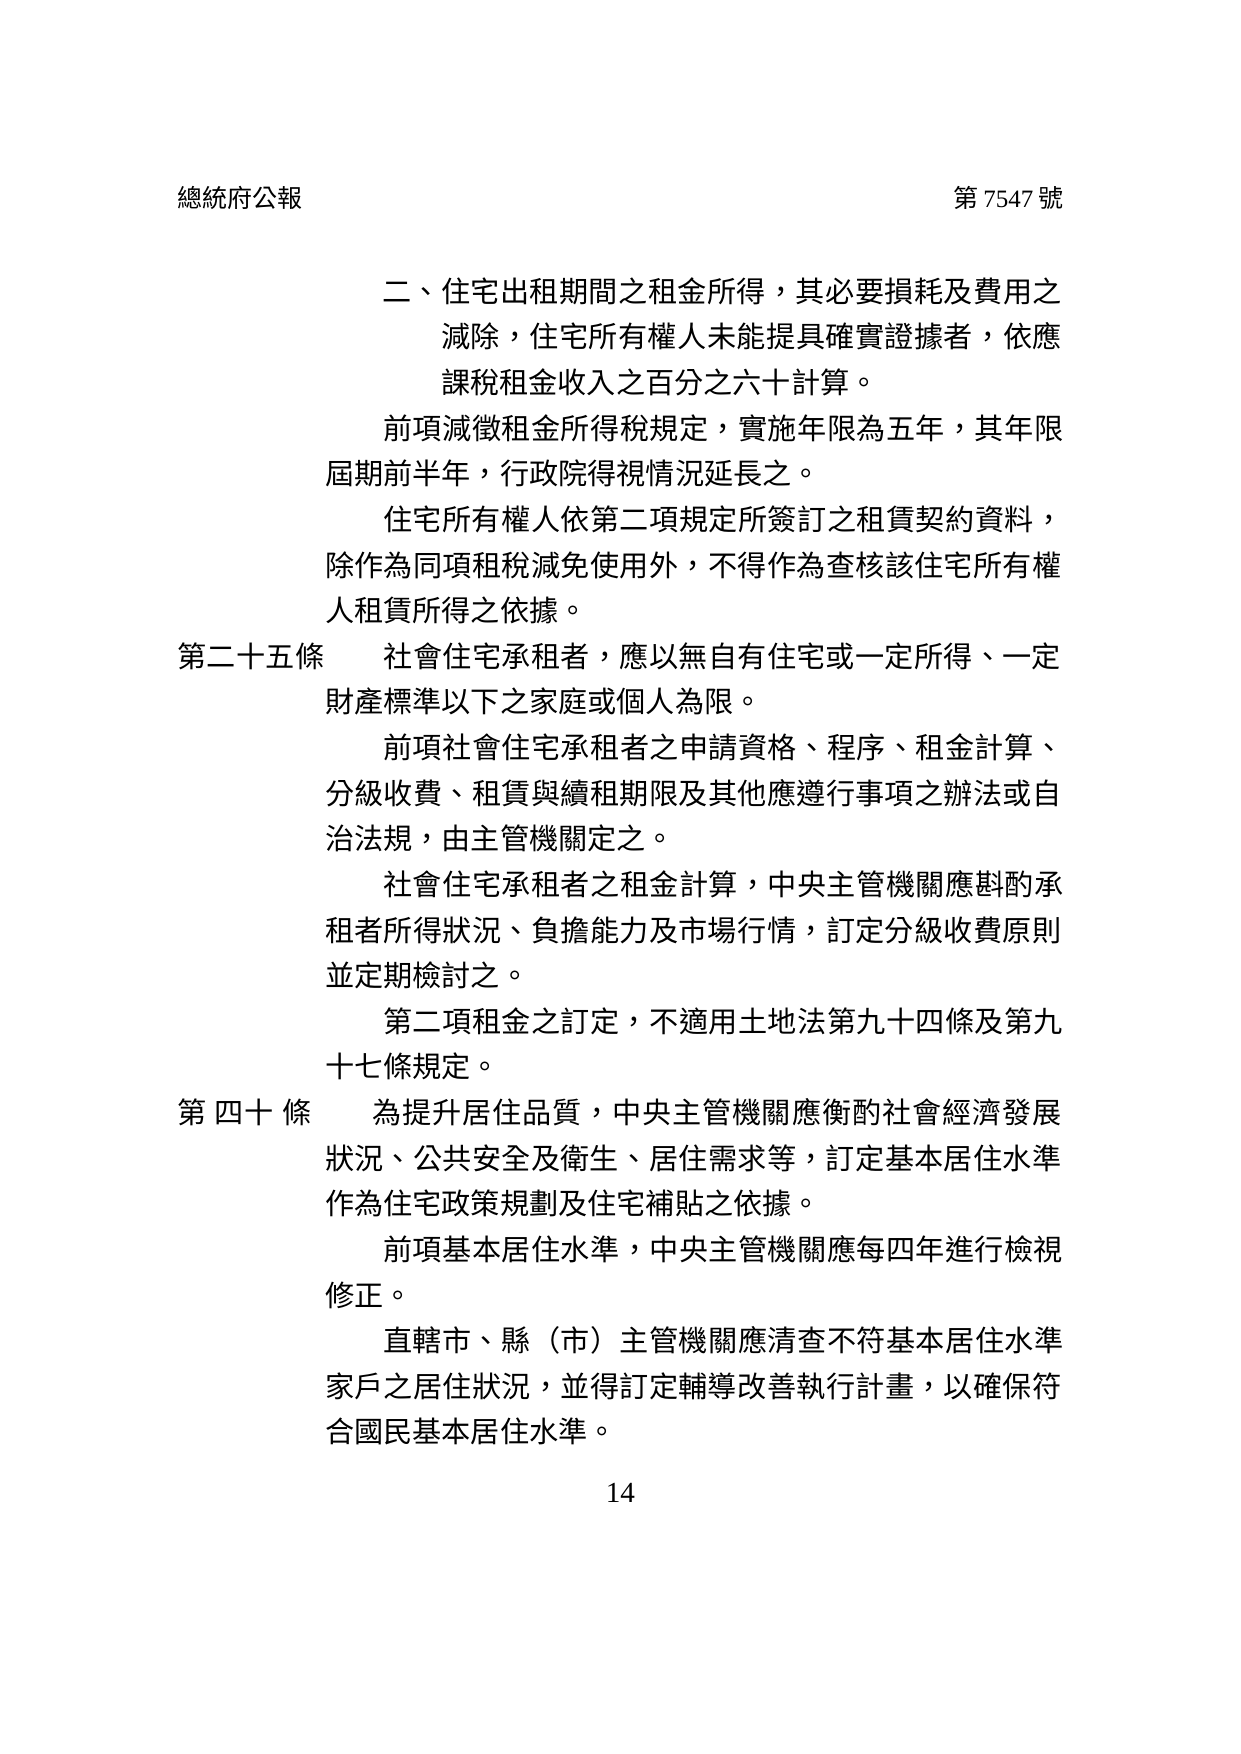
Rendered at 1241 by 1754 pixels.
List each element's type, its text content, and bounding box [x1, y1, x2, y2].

text 第 四十 條 為提升居住品質，中央主管機關應衡酌社會經濟發展狀況、公共安全及衛生、居住需求等，訂定基本居住水準，作為住宅政策規劃及住宅補貼之依據。 [177, 1087, 1063, 1224]
text 第二項租金之訂定，不適用土地法第九十四條及第九十七條規定。 [325, 996, 1063, 1087]
text 住宅所有權人依第二項規定所簽訂之租賃契約資料，除作為同項租稅減免使用外，不得作為查核該住宅所有權人租賃所得之依據。 [325, 494, 1063, 631]
text 社會住宅承租者之租金計算，中央主管機關應斟酌承租者所得狀況、負擔能力及市場行情，訂定分級收費原則，並定期檢討之。 [325, 859, 1063, 996]
text 前項減徵租金所得稅規定，實施年限為五年，其年限屆期前半年，行政院得視情況延長之。 [325, 403, 1063, 494]
text 前項基本居住水準，中央主管機關應每四年進行檢視修正。 [325, 1224, 1063, 1315]
text 前項社會住宅承租者之申請資格、程序、租金計算、分級收費、租賃與續租期限及其他應遵行事項之辦法或自治法規，由主管機關定之。 [325, 722, 1063, 859]
text 第二十五條 社會住宅承租者，應以無自有住宅或一定所得、一定財產標準以下之家庭或個人為限。 [177, 631, 1063, 722]
text 直轄市、縣（市）主管機關應清查不符基本居住水準家戶之居住狀況，並得訂定輔導改善執行計畫，以確保符合國民基本居住水準。 [325, 1315, 1063, 1452]
text 二、 住宅出租期間之租金所得，其必要損耗及費用之減除，住宅所有權人未能提具確實證據者，依應課稅租金收入之百分之六十計算。 [382, 266, 1063, 403]
